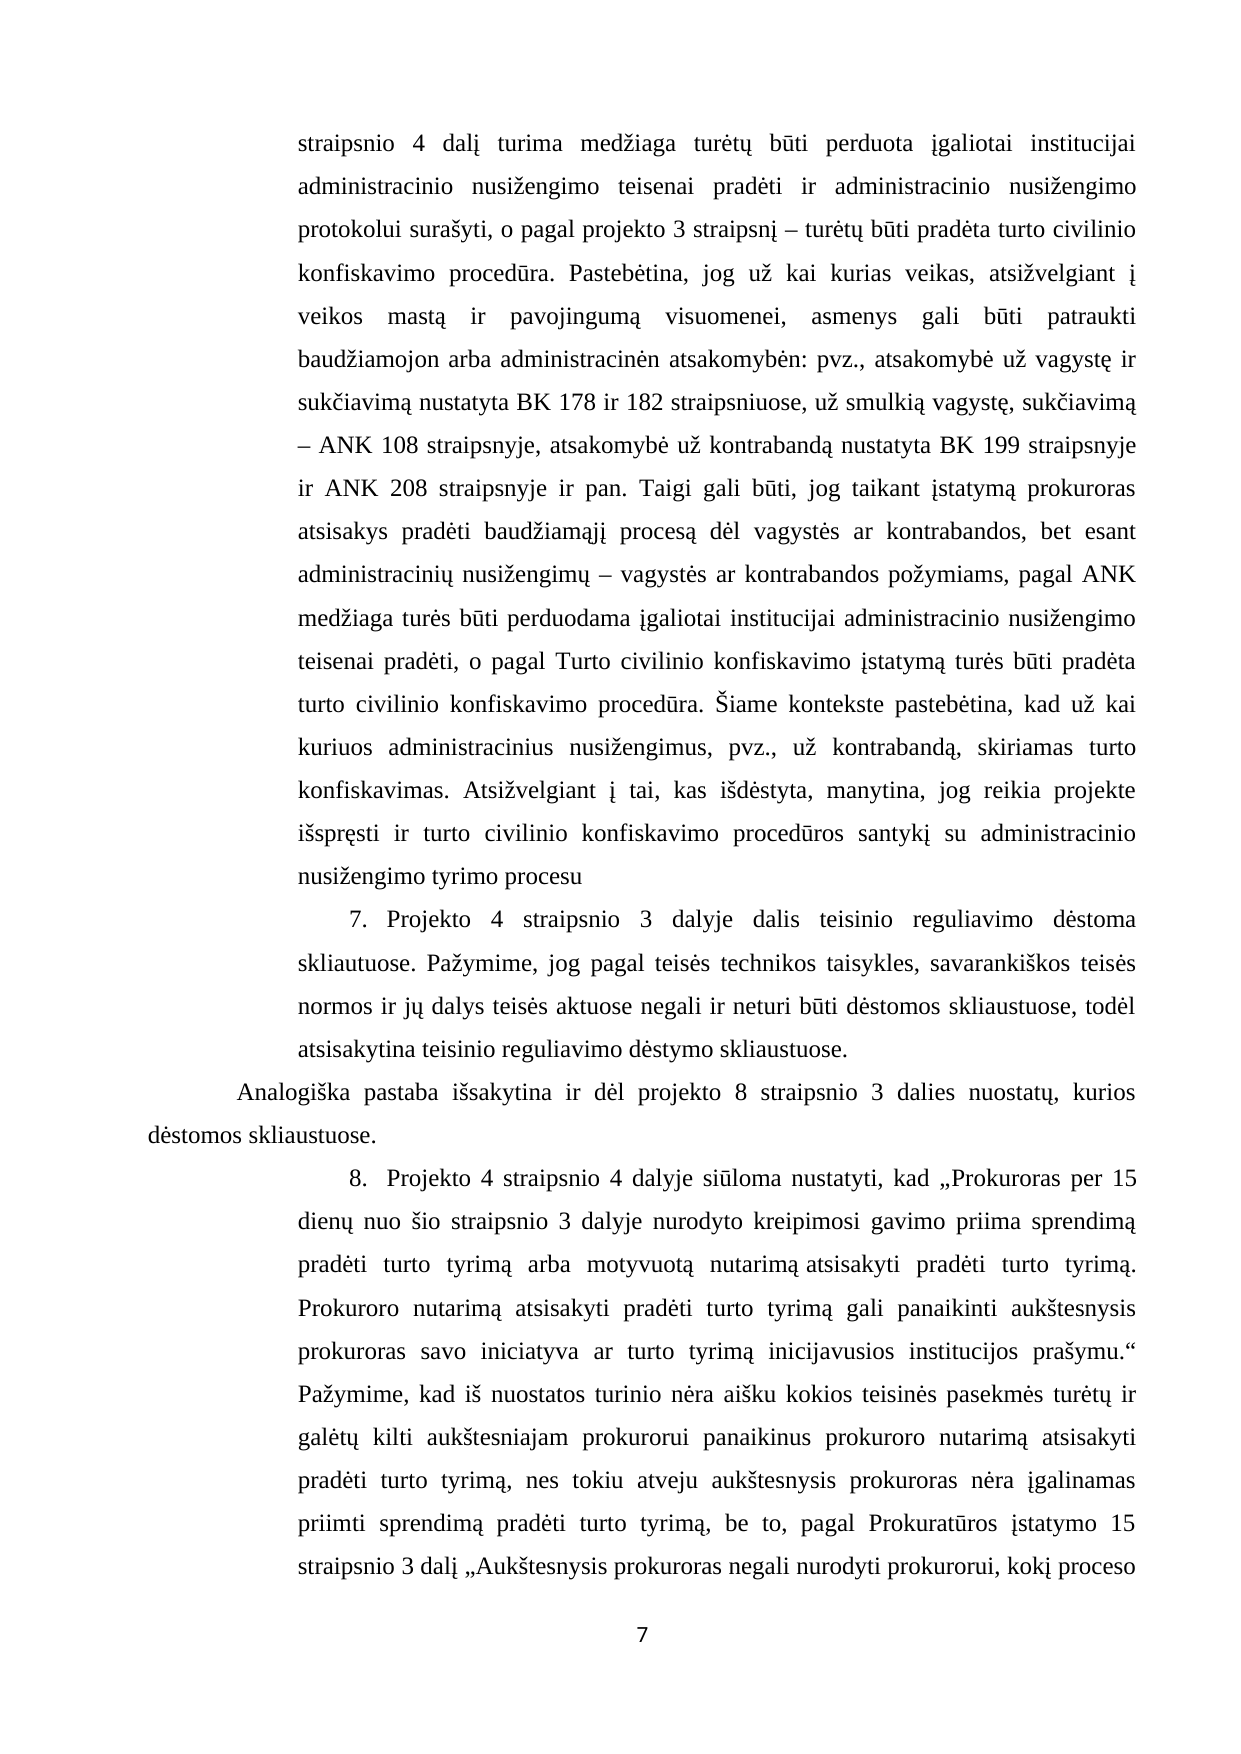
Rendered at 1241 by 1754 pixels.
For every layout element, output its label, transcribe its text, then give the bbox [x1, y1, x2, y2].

list Projekto 4 straipsnio 4 dalyje siūloma nustatyti, kad „Prokuroras per 15 dienų nuo šio straipsnio 3 dalyje nurodyto kreipimosi gavimo priima sprendimą pradėti turto tyrimą arba motyvuotą nutarimą atsisakyti pradėti turto tyrimą. Prokuroro nutarimą atsisakyti pradėti turto tyrimą gali panaikinti aukštesnysis prokuroras savo iniciatyva ar turto tyrimą inicijavusios institucijos prašymu.“ Pažymime, kad iš nuostatos turinio nėra aišku kokios teisinės pasekmės turėtų ir galėtų kilti aukštesniajam prokurorui panaikinus prokuroro nutarimą atsisakyti pradėti turto tyrimą, nes tokiu atveju aukštesnysis prokuroras nėra įgalinamas priimti sprendimą pradėti turto tyrimą, be to, pagal Prokuratūros įstatymo 15 straipsnio 3 dalį „Aukštesnysis prokuroras negali nurodyti prokurorui, kokį proceso [260, 1163, 1137, 1580]
text Analogiška pastaba išsakytina ir dėl projekto 8 straipsnio 3 dalies nuostatų, kurios dėstomos skliaustuose. [148, 1077, 1137, 1149]
list Projekto 4 straipsnio 3 dalyje dalis teisinio reguliavimo dėstoma skliautuose. Pažymime, jog pagal teisės technikos taisykles, savarankiškos teisės normos ir jų dalys teisės aktuose negali ir neturi būti dėstomos skliaustuose, todėl atsisakytina teisinio reguliavimo dėstymo skliaustuose. [260, 904, 1137, 1063]
list straipsnio 4 dalį turima medžiaga turėtų būti perduota įgaliotai institucijai administracinio nusižengimo teisenai pradėti ir administracinio nusižengimo protokolui surašyti, o pagal projekto 3 straipsnį – turėtų būti pradėta turto civilinio konfiskavimo procedūra. Pastebėtina, jog už kai kurias veikas, atsižvelgiant į veikos mastą ir pavojingumą visuomenei, asmenys gali būti patraukti baudžiamojon arba administracinėn atsakomybėn: pvz., atsakomybė už vagystę ir sukčiavimą nustatyta BK 178 ir 182 straipsniuose, už smulkią vagystę, sukčiavimą – ANK 108 straipsnyje, atsakomybė už kontrabandą nustatyta BK 199 straipsnyje ir ANK 208 straipsnyje ir pan. Taigi gali būti, jog taikant įstatymą prokuroras atsisakys pradėti baudžiamąjį procesą dėl vagystės ar kontrabandos, bet esant administracinių nusižengimų – vagystės ar kontrabandos požymiams, pagal ANK medžiaga turės būti perduodama įgaliotai institucijai administracinio nusižengimo teisenai pradėti, o pagal Turto civilinio konfiskavimo įstatymą turės būti pradėta turto civilinio konfiskavimo procedūra. Šiame kontekste pastebėtina, kad už kai kuriuos administracinius nusižengimus, pvz., už kontrabandą, skiriamas turto konfiskavimas. Atsižvelgiant į tai, kas išdėstyta, manytina, jog reikia projekte išspręsti ir turto civilinio konfiskavimo procedūros santykį su administracinio nusižengimo tyrimo procesu [260, 128, 1137, 890]
